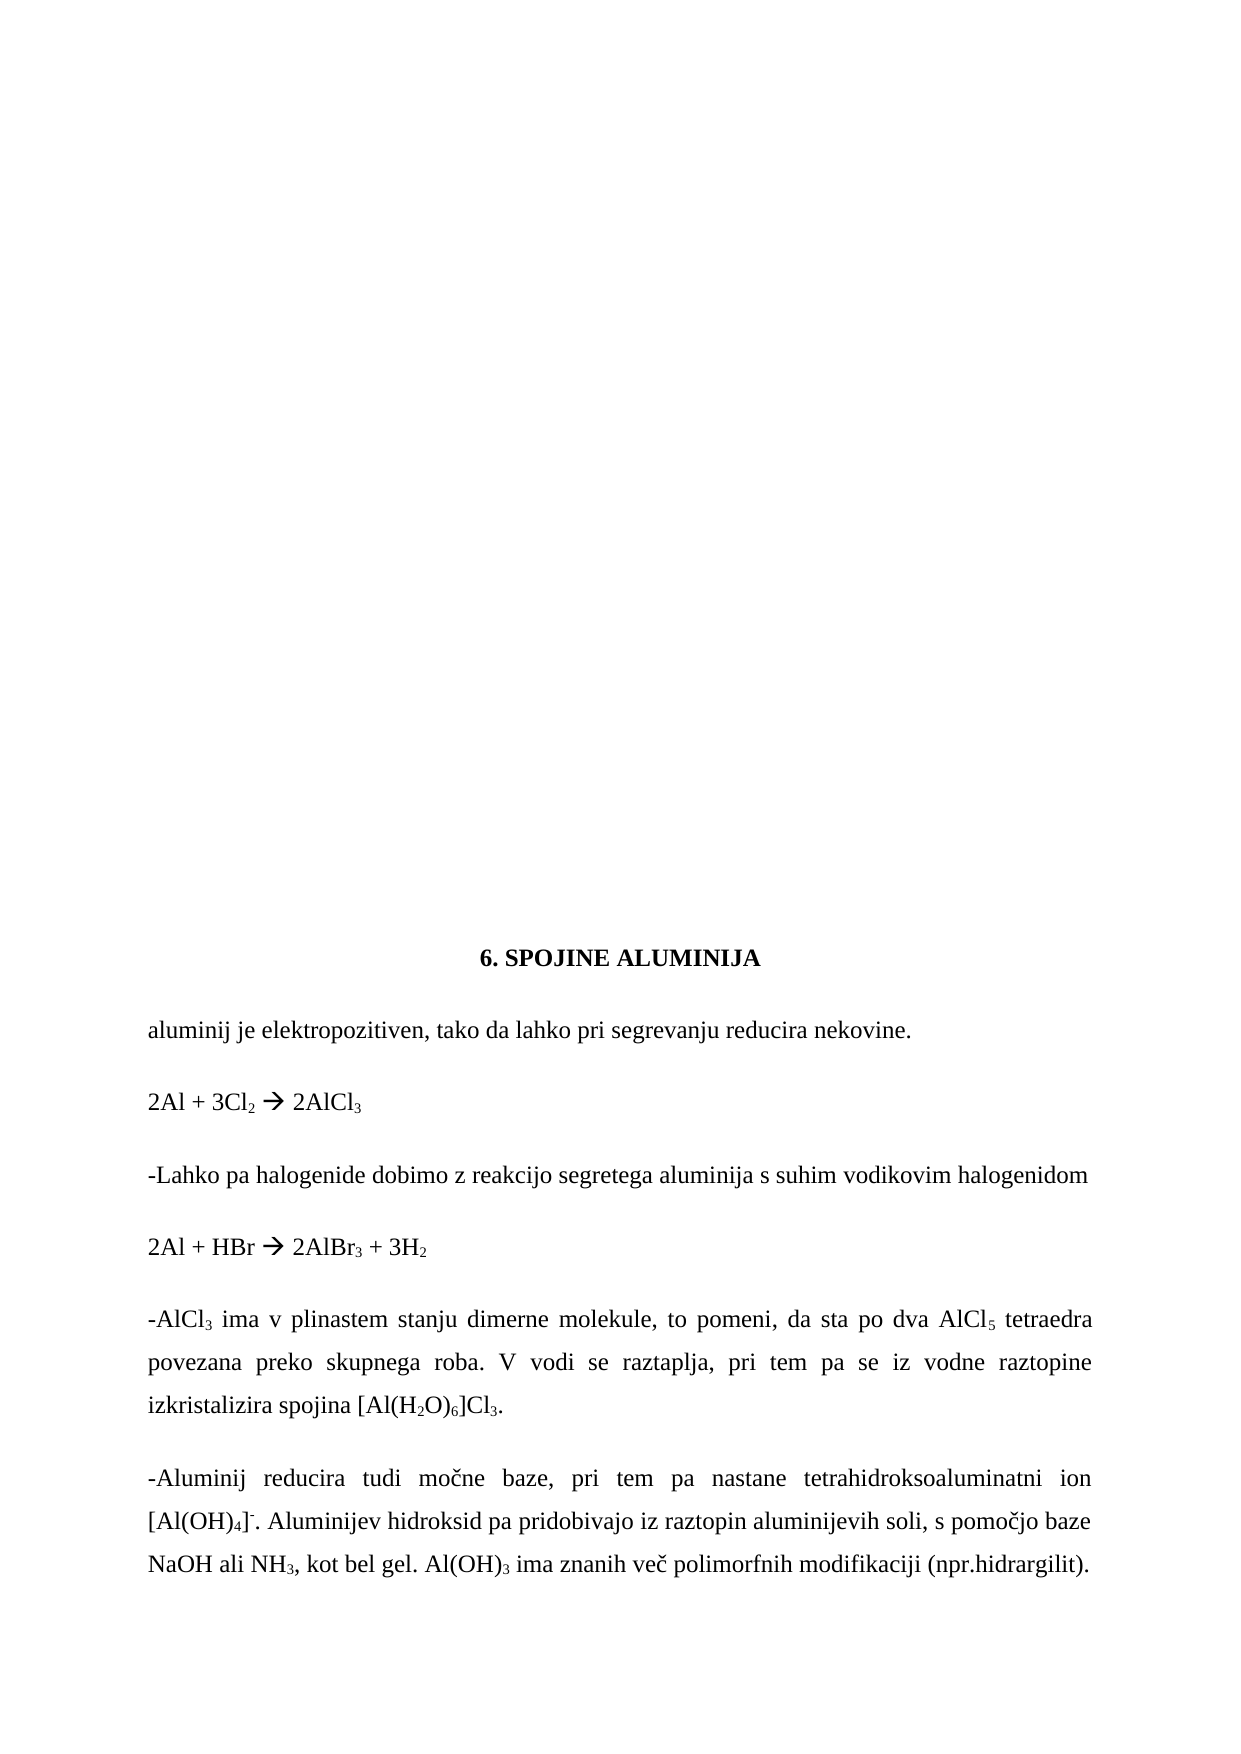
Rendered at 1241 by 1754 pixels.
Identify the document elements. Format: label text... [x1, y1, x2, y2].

text aluminij je elektropozitiven, tako da lahko pri segrevanju reducira nekovine. [148, 1015, 1092, 1044]
text 2Al + 3Cl2  2AlCl3 [148, 1087, 1092, 1116]
text 2Al + HBr  2AlBr3 + 3H2 [148, 1232, 1092, 1261]
text -Lahko pa halogenide dobimo z reakcijo segretega aluminija s suhim vodikovim halogenidom [148, 1160, 1092, 1188]
text 6. SPOJINE ALUMINIJA [148, 943, 1092, 972]
text -AlCl3 ima v plinastem stanju dimerne molekule, to pomeni, da sta po dva AlCl5 tetraedra povezana preko skupnega roba. V vodi se raztaplja, pri tem pa se iz vodne raztopine izkristalizira spojina [Al(H2O)6]Cl3. [148, 1304, 1092, 1419]
text -Aluminij reducira tudi močne baze, pri tem pa nastane tetrahidroksoaluminatni ion [Al(OH)4]-. Aluminijev hidroksid pa pridobivajo iz raztopin aluminijevih soli, s pomočjo baze NaOH ali NH3, kot bel gel. Al(OH)3 ima znanih več polimorfnih modifikaciji (npr.hidrargilit). [148, 1463, 1092, 1578]
